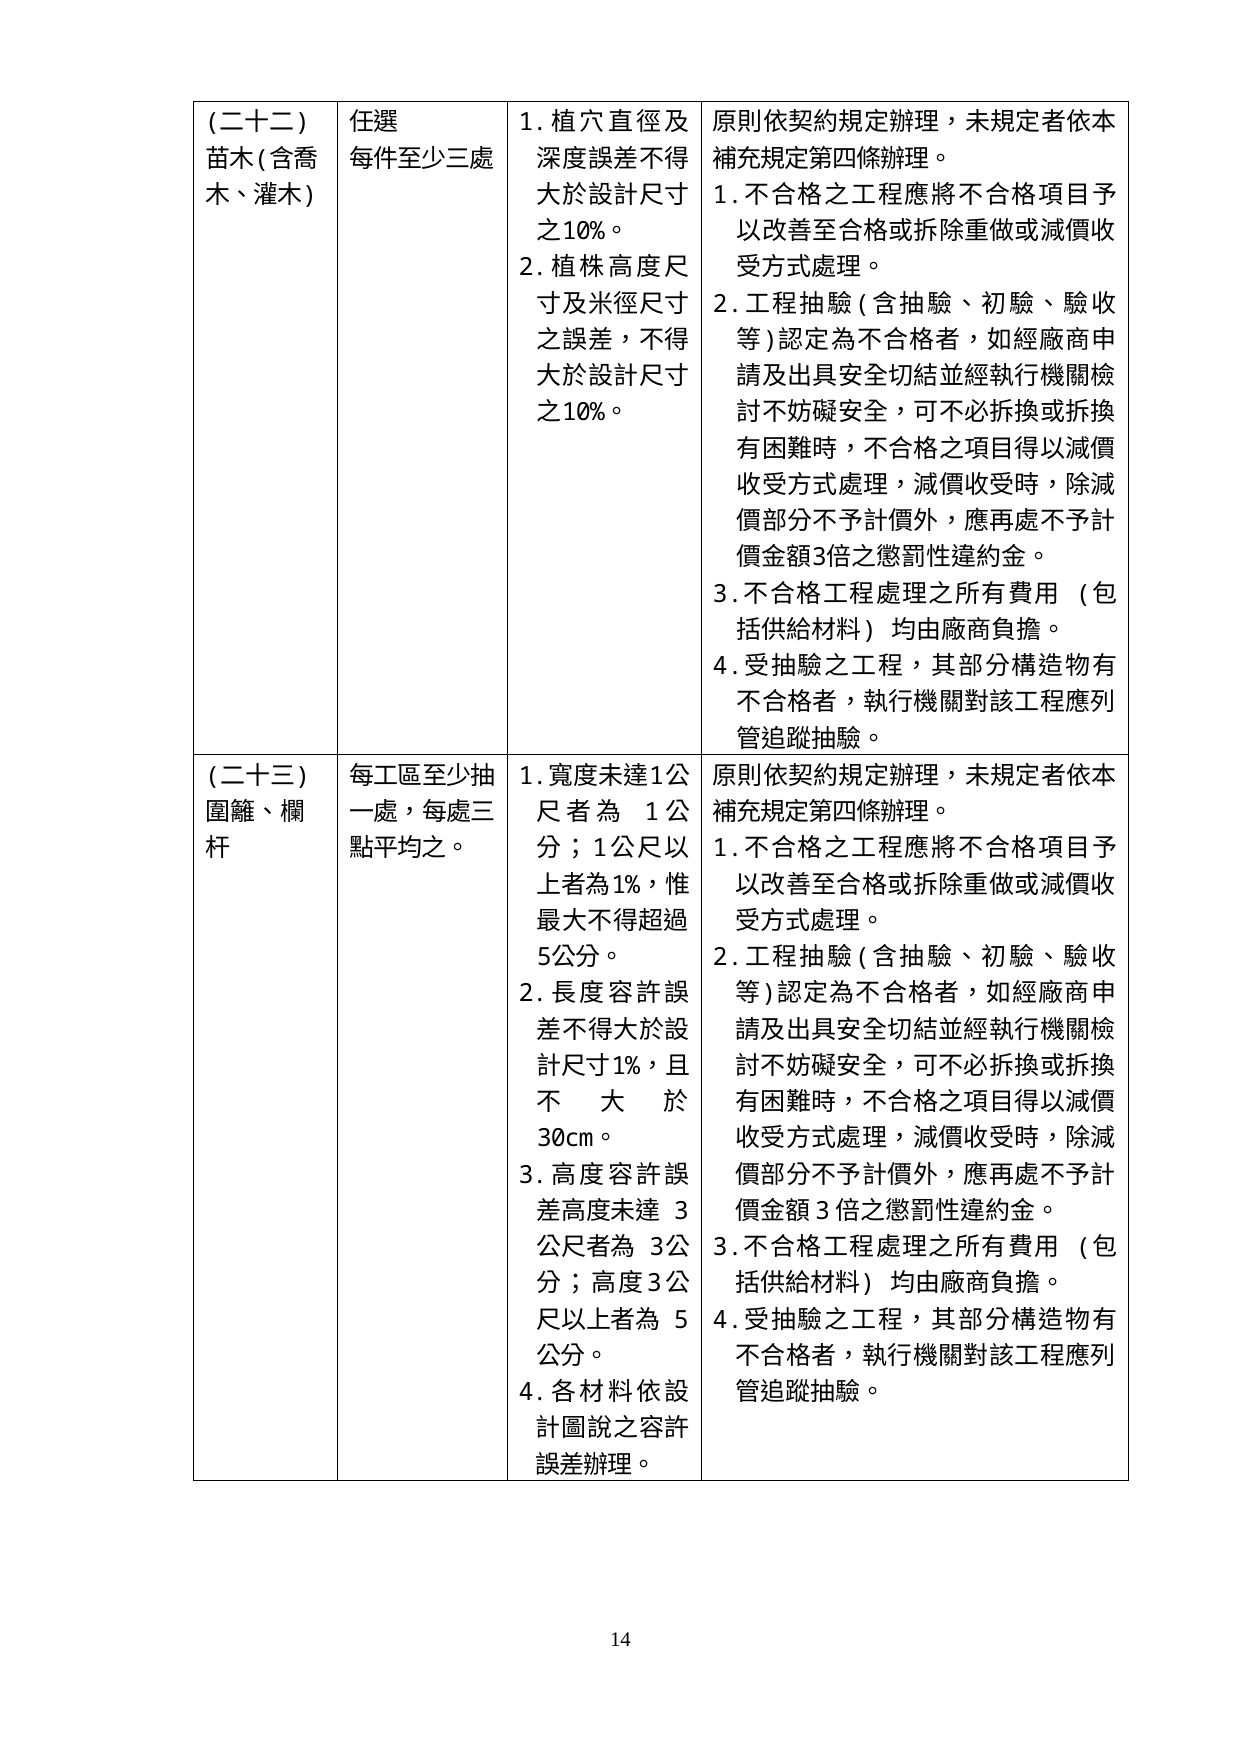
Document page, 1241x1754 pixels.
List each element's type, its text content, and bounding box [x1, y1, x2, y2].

table_cell 任選 每件至少三處 [338, 102, 507, 754]
table_cell 1.寬度未達1公尺者為 1公分；1公尺以上者為1%，惟最大不得超過5公分。 2.長度容許誤差不得大於設計尺寸1%，且不大於30cm。 3.高度容許誤差高度未達 3公尺者為 3公分；高度3公尺以上者為 5公分。 4.各材料依設計圖說之容許誤差辦理。 [508, 755, 701, 1480]
table_cell 原則依契約規定辦理，未規定者依本補充規定第四條辦理。 1.不合格之工程應將不合格項目予以改善至合格或拆除重做或減價收受方式處理。 2.工程抽驗(含抽驗、初驗、驗收等)認定為不合格者，如經廠商申請及出具安全切結並經執行機關檢討不妨礙安全，可不必拆換或拆換有困難時，不合格之項目得以減價收受方式處理，減價收受時，除減價部分不予計價外，應再處不予計價金額3倍之懲罰性違約金。 3.不合格工程處理之所有費用 (包括供給材料) 均由廠商負擔。 4.受抽驗之工程，其部分構造物有不合格者，執行機關對該工程應列管追蹤抽驗。 [702, 102, 1128, 754]
table_cell (二十三)圍籬、欄杆 [194, 755, 337, 1480]
table_cell 原則依契約規定辦理，未規定者依本補充規定第四條辦理。 1.不合格之工程應將不合格項目予以改善至合格或拆除重做或減價收受方式處理。 2.工程抽驗(含抽驗、初驗、驗收等)認定為不合格者，如經廠商申請及出具安全切結並經執行機關檢討不妨礙安全，可不必拆換或拆換有困難時，不合格之項目得以減價收受方式處理，減價收受時，除減價部分不予計價外，應再處不予計價金額3倍之懲罰性違約金。 3.不合格工程處理之所有費用 (包括供給材料) 均由廠商負擔。 4.受抽驗之工程，其部分構造物有不合格者，執行機關對該工程應列管追蹤抽驗。 [702, 755, 1128, 1480]
table_cell 1.植穴直徑及深度誤差不得大於設計尺寸之10%。 2.植株高度尺寸及米徑尺寸之誤差，不得大於設計尺寸之10%。 [508, 102, 701, 754]
table_cell 每工區至少抽一處，每處三點平均之。 [338, 755, 507, 1480]
table_cell (二十二)苗木(含喬木、灌木) [194, 102, 337, 754]
